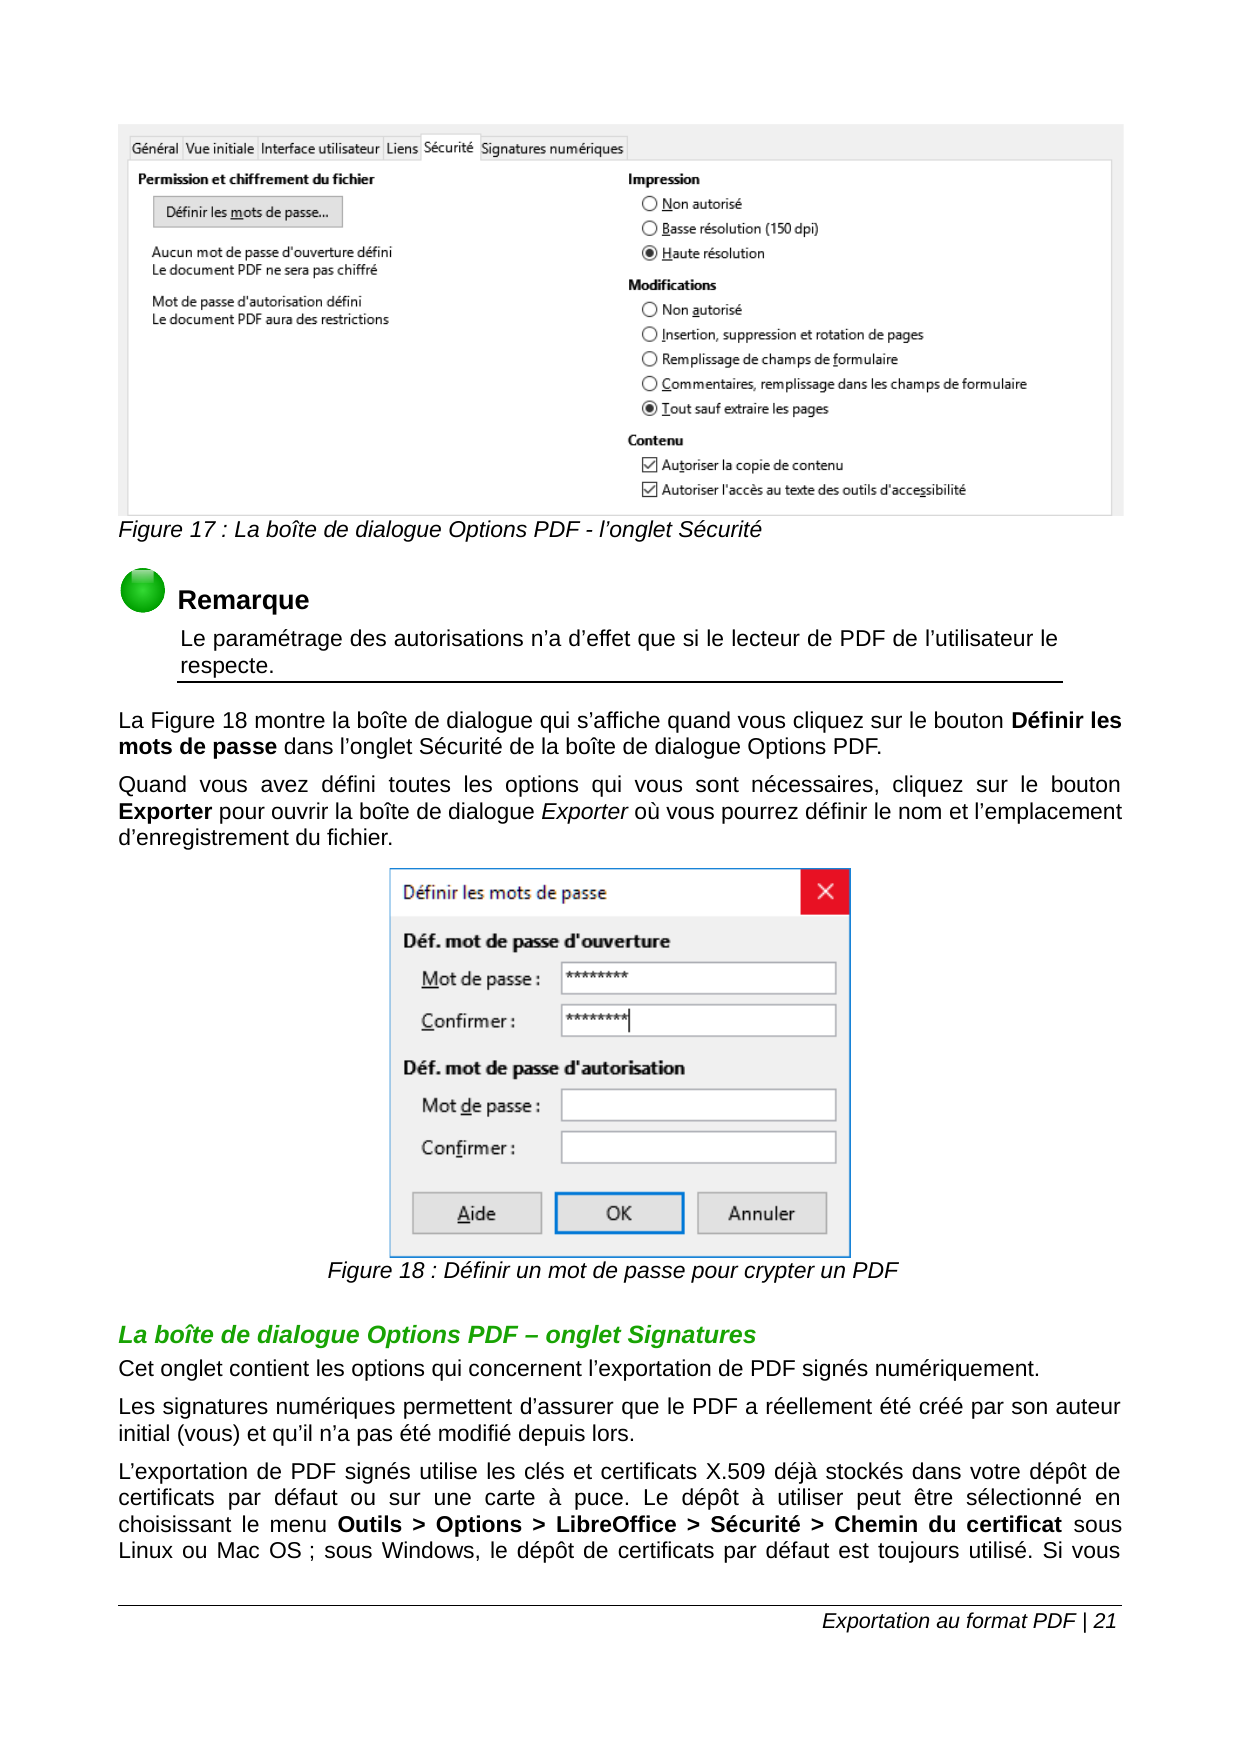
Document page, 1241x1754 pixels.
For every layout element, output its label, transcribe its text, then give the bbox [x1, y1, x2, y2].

text Le paramétrage des autorisations n’a d’effet que si le lecteur de PDF de l’utilisateur le respecte. [177, 622, 1063, 681]
text Les signatures numériques permettent d’assurer que le PDF a réellement été créé par son auteur initial (vous) et qu’il n’a pas été modifié depuis lors. [118, 1393, 1122, 1446]
picture [118, 124, 1124, 516]
text Figure 18 : Définir un mot de passe pour crypter un PDF [327, 1257, 913, 1283]
text L’exportation de PDF signés utilise les clés et certificats X.509 déjà stockés dans votre dépôt de certificats par défaut ou sur une carte à puce. Le dépôt à utiliser peut être sélectionné en choisissant le menu Outils > Options > LibreOffice > Sécurité > Chemin du certificat sous Linux ou Mac OS ; sous Windows, le dépôt de certificats par défaut est toujours utilisé. Si vous [118, 1458, 1122, 1563]
subtitle La boîte de dialogue Options PDF – onglet Signatures [118, 1321, 1122, 1349]
picture [389, 868, 851, 1258]
text La Figure 18 montre la boîte de dialogue qui s’affiche quand vous cliquez sur le bouton Définir les mots de passe dans l’onglet Sécurité de la boîte de dialogue Options PDF. [118, 707, 1122, 759]
text Quand vous avez défini toutes les options qui vous sont nécessaires, cliquez sur le bouton Exporter pour ouvrir la boîte de dialogue Exporter où vous pourrez définir le nom et l’emplacement d’enregistrement du fichier. [118, 771, 1122, 850]
text Cet onglet contient les options qui concernent l’exportation de PDF signés numériquement. [118, 1355, 1122, 1382]
subtitle Remarque [118, 566, 1122, 615]
text Figure 17 : La boîte de dialogue Options PDF - l’onglet Sécurité [118, 516, 1124, 542]
